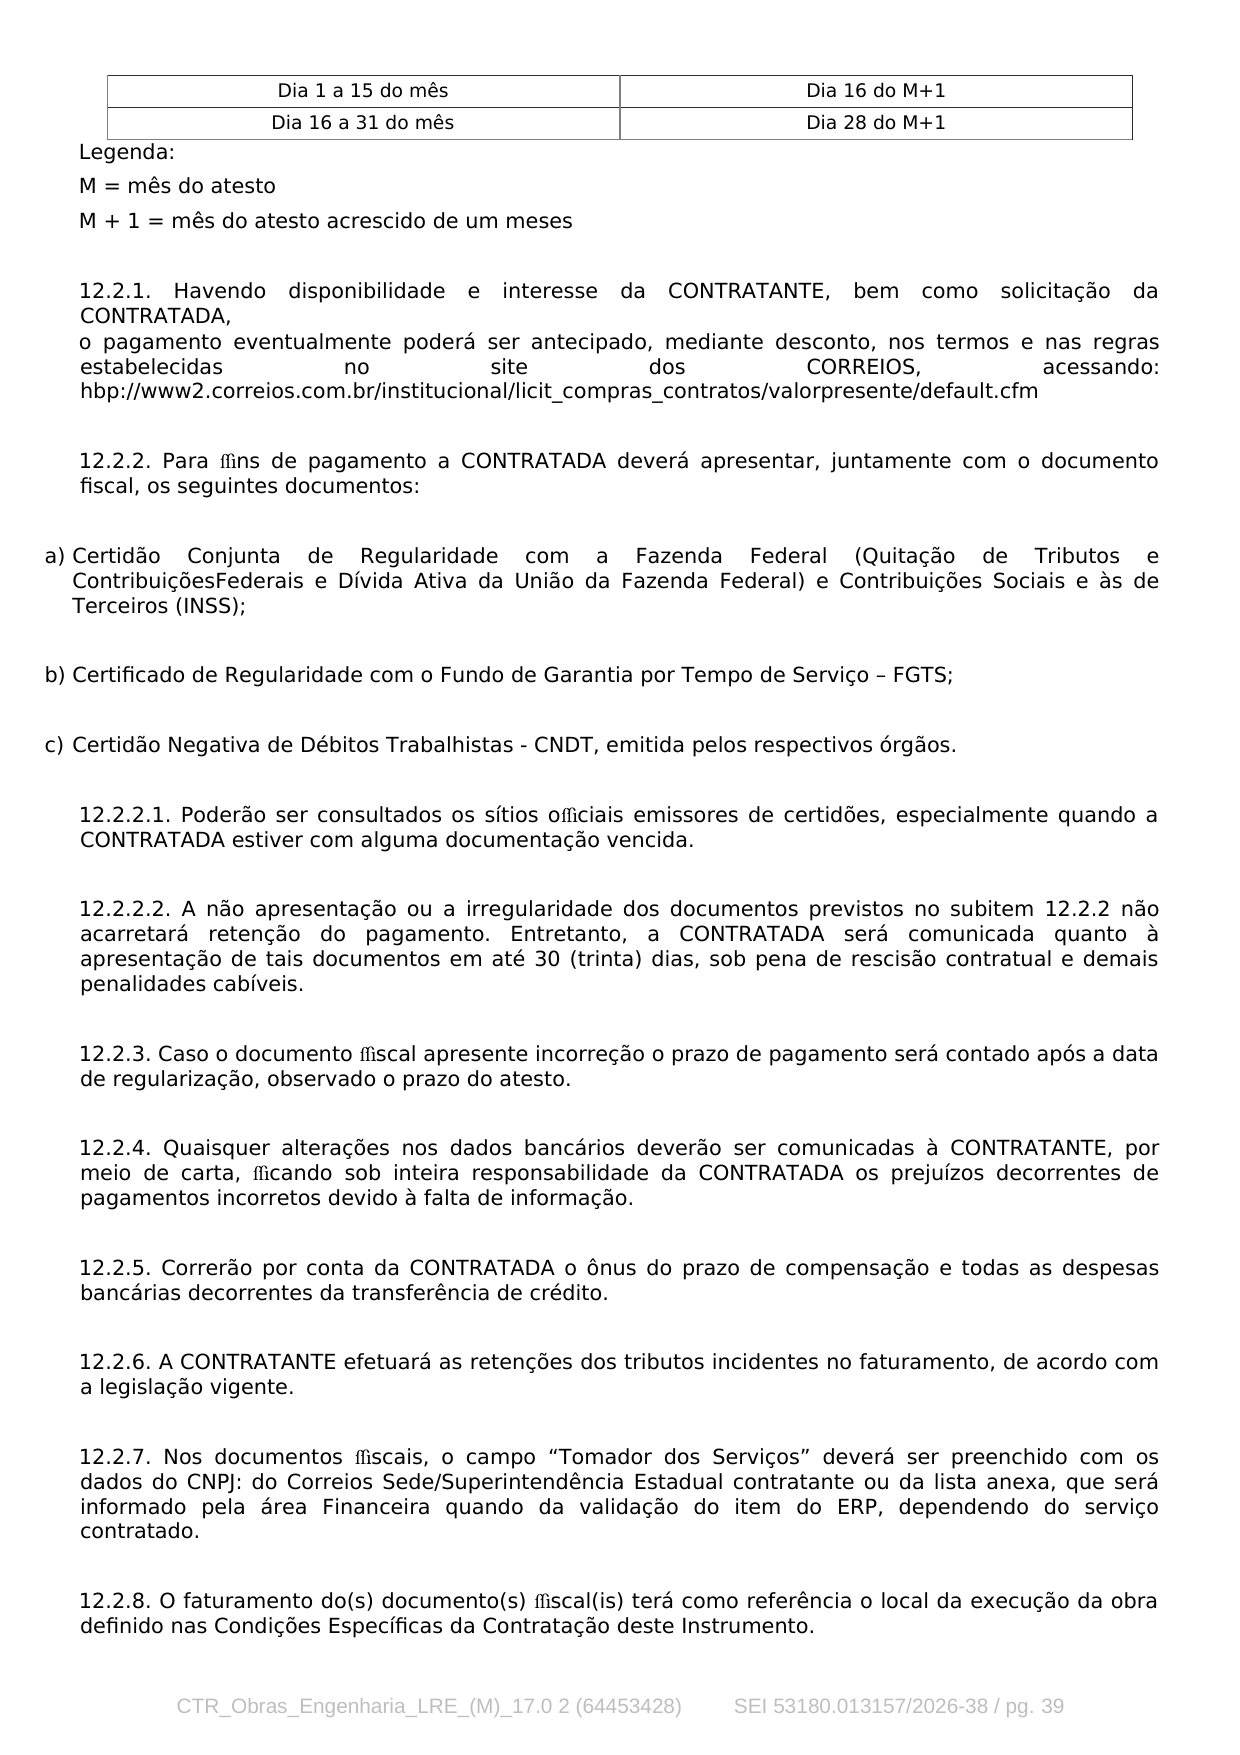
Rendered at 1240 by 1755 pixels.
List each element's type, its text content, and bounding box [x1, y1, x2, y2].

text M = mês do atesto [79, 174, 1160, 199]
text o pagamento eventualmente poderá ser antecipado, mediante desconto, nos termos e nas regras estabelecidas no site dos CORREIOS, acessando: hbp://www2.correios.com.br/institucional/licit_compras_contratos/valorpresente/default.cfm [79, 330, 1160, 404]
text M + 1 = mês do atesto acrescido de um meses [79, 209, 1160, 234]
table_cell Dia 16 do M+1 [621, 76, 1132, 107]
text 12.2.2. Para ns de pagamento a CONTRATADA deverá apresentar, juntamente com o documento fiscal, os seguintes documentos: [79, 449, 1160, 498]
list Certidão Conjunta de Regularidade com a Fazenda Federal (Quitação de Tributos e ContribuiçõesFederais e Dívida Ativa da União da Fazenda Federal) e Contribuições Sociais e às de Terceiros (INSS); [44, 544, 1160, 618]
list Certificado de Regularidade com o Fundo de Garantia por Tempo de Serviço – FGTS; [44, 663, 1160, 688]
table_cell Dia 1 a 15 do mês [108, 76, 619, 107]
list Certidão Negativa de Débitos Trabalhistas - CNDT, emitida pelos respectivos órgãos. [44, 733, 1160, 757]
text 12.2.2.2. A não apresentação ou a irregularidade dos documentos previstos no subitem 12.2.2 não acarretará retenção do pagamento. Entretanto, a CONTRATADA será comunicada quanto à apresentação de tais documentos em até 30 (trinta) dias, sob pena de rescisão contratual e demais penalidades cabíveis. [79, 897, 1160, 996]
text 12.2.4. Quaisquer alterações nos dados bancários deverão ser comunicadas à CONTRATANTE, por meio de carta, cando sob inteira responsabilidade da CONTRATADA os prejuízos decorrentes de pagamentos incorretos devido à falta de informação. [79, 1136, 1160, 1210]
table_cell Dia 28 do M+1 [621, 108, 1132, 139]
text 12.2.3. Caso o documento scal apresente incorreção o prazo de pagamento será contado após a data de regularização, observado o prazo do atesto. [79, 1042, 1160, 1091]
text 12.2.2.1. Poderão ser consultados os sítios ociais emissores de certidões, especialmente quando a CONTRATADA estiver com alguma documentação vencida. [79, 803, 1160, 852]
text 12.2.5. Correrão por conta da CONTRATADA o ônus do prazo de compensação e todas as despesas bancárias decorrentes da transferência de crédito. [79, 1256, 1160, 1305]
text 12.2.8. O faturamento do(s) documento(s) scal(is) terá como referência o local da execução da obra definido nas Condições Específicas da Contratação deste Instrumento. [79, 1589, 1160, 1638]
text Legenda: [79, 140, 1160, 164]
text 12.2.6. A CONTRATANTE efetuará as retenções dos tributos incidentes no faturamento, de acordo com a legislação vigente. [79, 1350, 1160, 1399]
table_cell Dia 16 a 31 do mês [108, 108, 619, 139]
text 12.2.7. Nos documentos scais, o campo “Tomador dos Serviços” deverá ser preenchido com os dados do CNPJ: do Correios Sede/Superintendência Estadual contratante ou da lista anexa, que será informado pela área Financeira quando da validação do item do ERP, dependendo do serviço contratado. [79, 1445, 1160, 1544]
text 12.2.1. Havendo disponibilidade e interesse da CONTRATANTE, bem como solicitação da CONTRATADA, [79, 279, 1160, 328]
